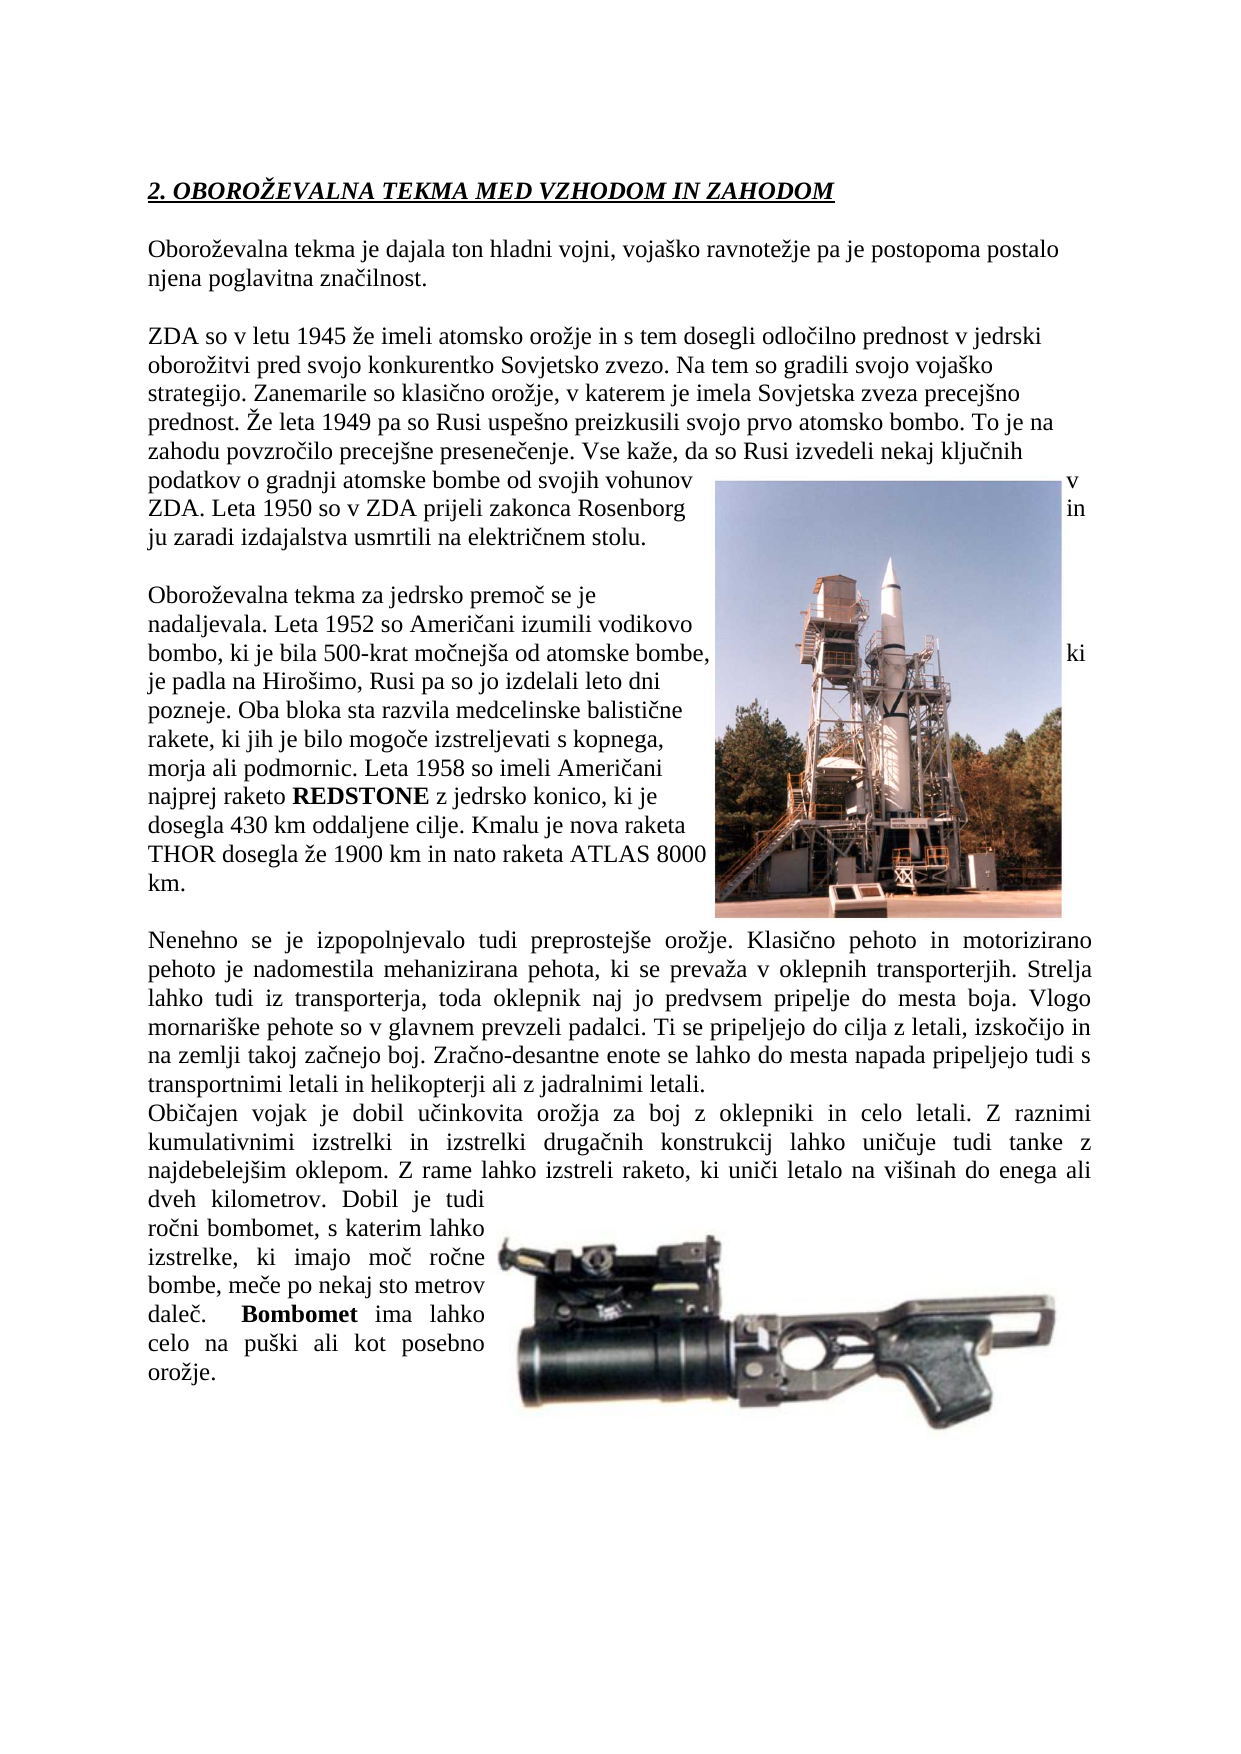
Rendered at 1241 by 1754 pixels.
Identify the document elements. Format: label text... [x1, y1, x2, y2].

text 2. OBOROŽEVALNA TEKMA MED VZHODOM IN ZAHODOM [148, 176, 1093, 205]
text Nenehno se je izpopolnjevalo tudi preprostejše orožje. Klasično pehoto in motorizirano pehoto je nadomestila mehanizirana pehota, ki se prevaža v oklepnih transporterjih. Strelja lahko tudi iz transporterja, toda oklepnik naj jo predvsem pripelje do mesta boja. Vlogo mornariške pehote so v glavnem prevzeli padalci. Ti se pripeljejo do cilja z letali, izskočijo in na zemlji takoj začnejo boj. Zračno-desantne enote se lahko do mesta napada pripeljejo tudi s transportnimi letali in helikopterji ali z jadralnimi letali. [148, 926, 1093, 1098]
picture [485, 1206, 1067, 1448]
text Oboroževalna tekma je dajala ton hladni vojni, vojaško ravnotežje pa je postopoma postalo njena poglavitna značilnost. [148, 234, 1093, 292]
text Oboroževalna tekma za jedrsko premoč se je nadaljevala. Leta 1952 so Američani izumili vodikovo bombo, ki je bila 500-krat močnejša od atomske bombe, ki je padla na Hirošimo, Rusi pa so jo izdelali leto dni pozneje. Oba bloka sta razvila medcelinske balistične rakete, ki jih je bilo mogoče izstreljevati s kopnega, morja ali podmornic. Leta 1958 so imeli Američani najprej raketo REDSTONE z jedrsko konico, ki je dosegla 430 km oddaljene cilje. Kmalu je nova raketa THOR dosegla že 1900 km in nato raketa ATLAS 8000 km. [148, 580, 710, 896]
picture [710, 476, 1066, 922]
text ZDA so v letu 1945 že imeli atomsko orožje in s tem dosegli odločilno prednost v jedrski oborožitvi pred svojo konkurentko Sovjetsko zvezo. Na tem so gradili svojo vojaško strategijo. Zanemarile so klasično orožje, v katerem je imela Sovjetska zveza precejšno prednost. Že leta 1949 pa so Rusi uspešno preizkusili svojo prvo atomsko bombo. To je na zahodu povzročilo precejšne presenečenje. Vse kaže, da so Rusi izvedeli nekaj ključnih podatkov o gradnji atomske bombe od svojih vohunov v ZDA. Leta 1950 so v ZDA prijeli zakonca Rosenborg in ju zaradi izdajalstva usmrtili na električnem stolu. [148, 321, 1093, 551]
text Običajen vojak je dobil učinkovita orožja za boj z oklepniki in celo letali. Z raznimi kumulativnimi izstrelki in izstrelki drugačnih konstrukcij lahko uničuje tudi tanke z najdebelejšim oklepom. Z rame lahko izstreli raketo, ki uniči letalo na višinah do enega ali dveh kilometrov. Dobil je tudi ročni bombomet, s katerim lahko izstrelke, ki imajo moč ročne bombe, meče po nekaj sto metrov daleč. Bombomet ima lahko celo na puški ali kot posebno orožje. [148, 1098, 1093, 1386]
